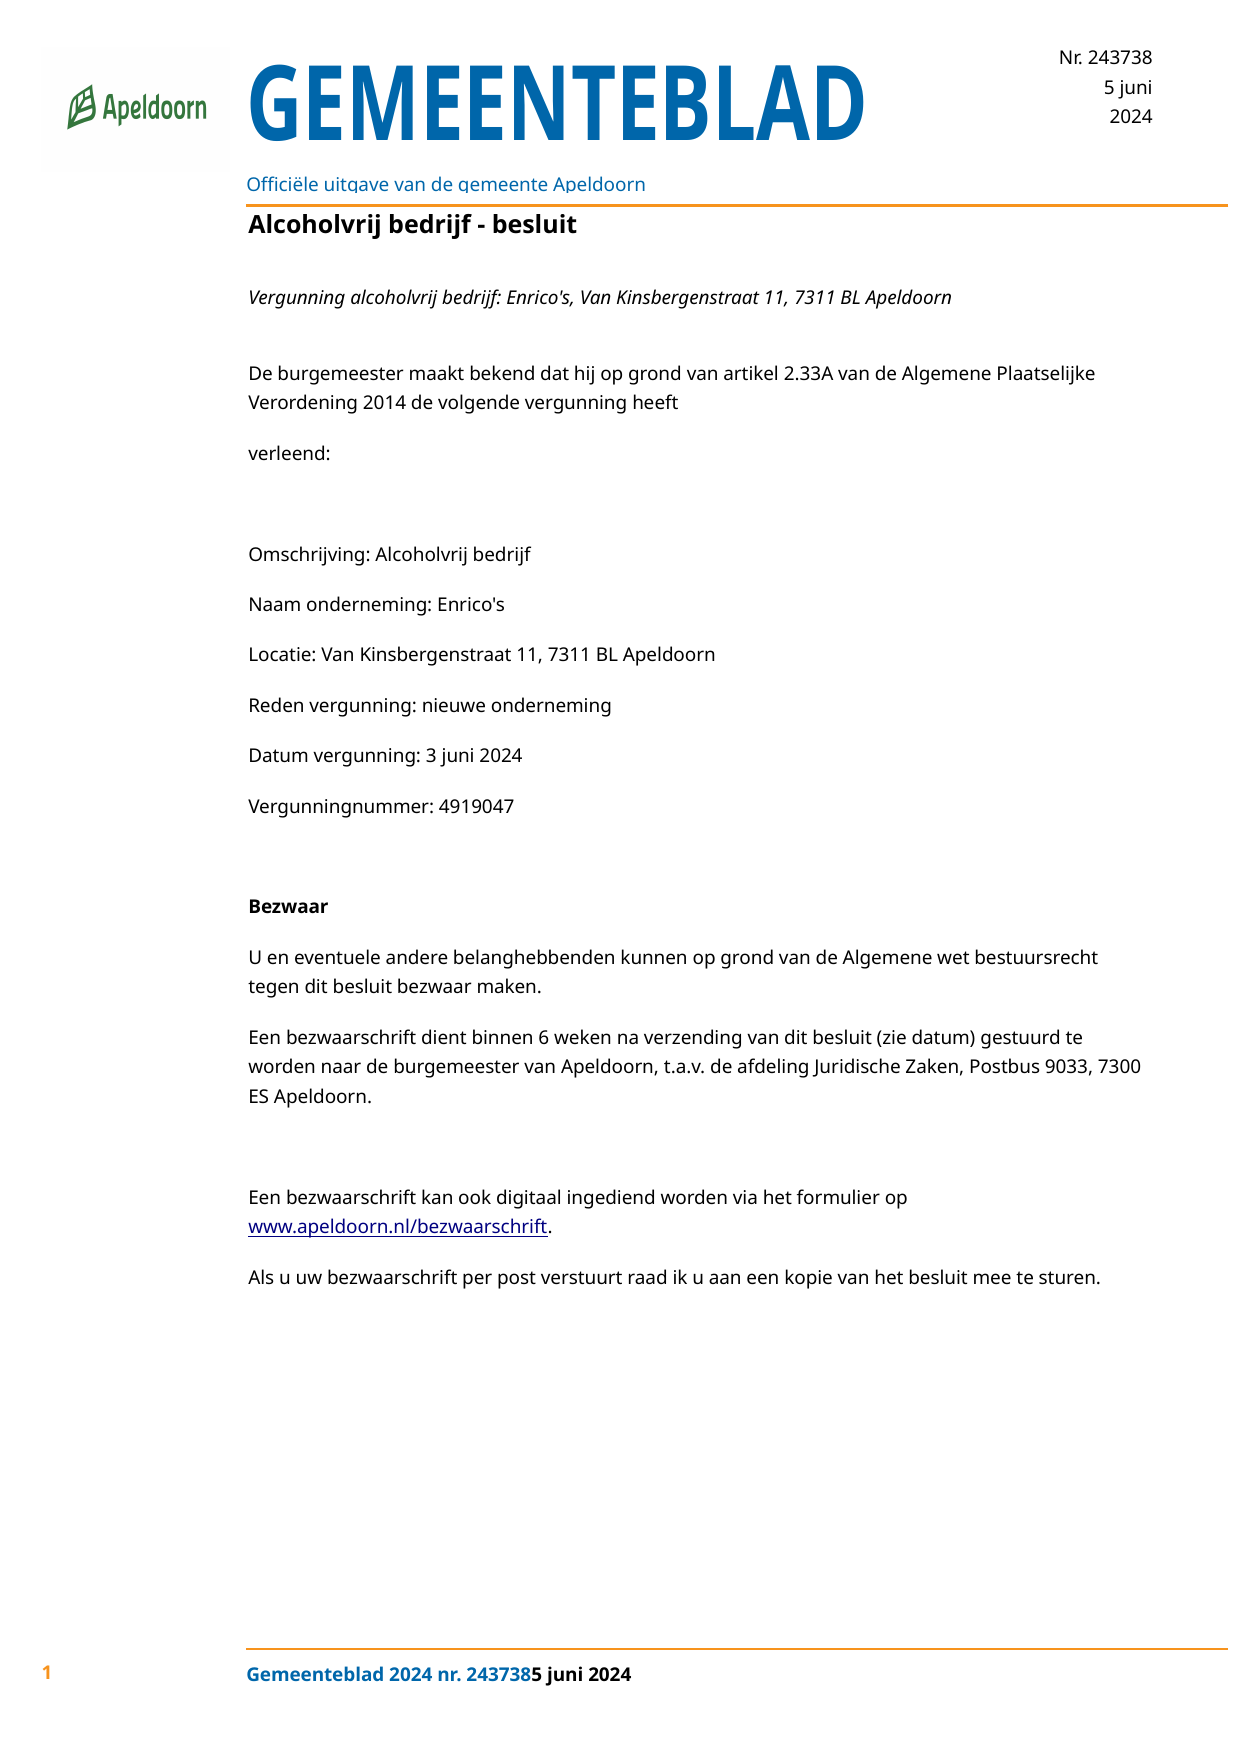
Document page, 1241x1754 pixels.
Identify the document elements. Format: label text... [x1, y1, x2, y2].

text Omschrijving: Alcoholvrij bedrijf [248, 541, 1152, 567]
text verleend: [248, 440, 1152, 466]
text Locatie: Van Kinsbergenstraat 11, 7311 BL Apeldoorn [248, 642, 1152, 667]
text Bezwaar [248, 894, 1152, 919]
text De burgemeester maakt bekend dat hij op grond van artikel 2.33A van de Algemene Plaatselijke Verordening 2014 de volgende vergunning heeft [248, 360, 1152, 415]
text Naam onderneming: Enrico's [248, 591, 1152, 617]
text U en eventuele andere belanghebbenden kunnen op grond van de Algemene wet bestuursrecht tegen dit besluit bezwaar maken. [248, 944, 1152, 999]
text Als u uw bezwaarschrift per post verstuurt raad ik u aan een kopie van het besluit mee te sturen. [248, 1264, 1152, 1290]
text Een bezwaarschrift kan ook digitaal ingediend worden via het formulier op www.apeldoorn.nl/bezwaarschrift. [248, 1184, 1152, 1239]
text Datum vergunning: 3 juni 2024 [248, 742, 1152, 768]
text Vergunning alcoholvrij bedrijf: Enrico's, Van Kinsbergenstraat 11, 7311 BL Apeldoorn [248, 284, 1152, 309]
text Reden vergunning: nieuwe onderneming [248, 692, 1152, 718]
picture [41, 47, 231, 172]
text Alcoholvrij bedrijf - besluit [248, 207, 1152, 241]
text Vergunningnummer: 4919047 [248, 793, 1152, 819]
text Een bezwaarschrift dient binnen 6 weken na verzending van dit besluit (zie datum) gestuurd te worden naar de burgemeester van Apeldoorn, t.a.v. de afdeling Juridische Zaken, Postbus 9033, 7300 ES Apeldoorn. [248, 1024, 1152, 1109]
